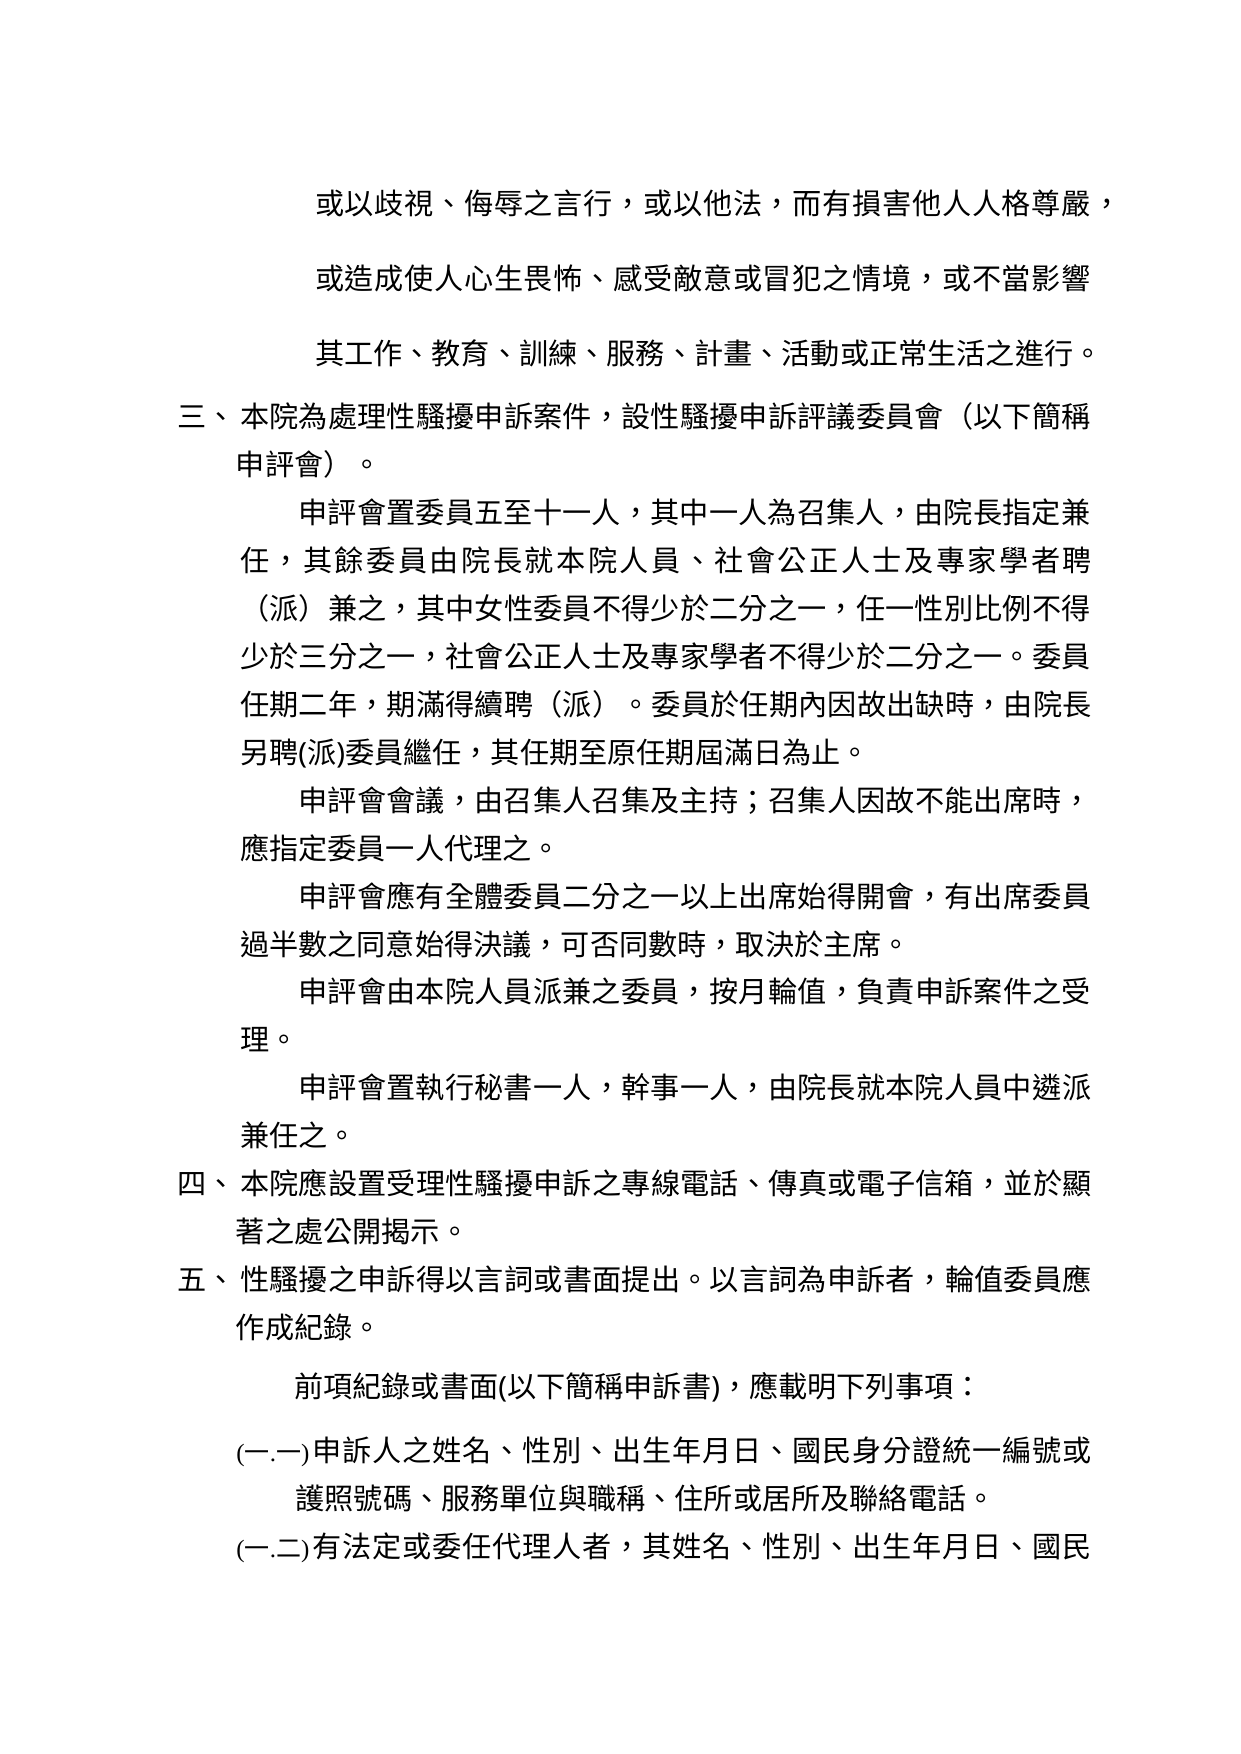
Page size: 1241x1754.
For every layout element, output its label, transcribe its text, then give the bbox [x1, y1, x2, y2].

list 有法定或委任代理人者，其姓名、性別、出生年月日、國民 [236, 1519, 1092, 1567]
text 申評會會議，由召集人召集及主持；召集人因故不能出席時，應指定委員一人代理之。 [240, 773, 1092, 869]
text 申評會應有全體委員二分之一以上出席始得開會，有出席委員過半數之同意始得決議，可否同數時，取決於主席。 [240, 869, 1092, 964]
list 性騷擾之申訴得以言詞或書面提出。以言詞為申訴者，輪值委員應作成紀錄。 [177, 1252, 1092, 1348]
list 以展示或播送文字、圖畫、聲音、影像或其他物品之方式，或以歧視、侮辱之言行，或以他法，而有損害他人人格尊嚴，或造成使人心生畏怖、感受敵意或冒犯之情境，或不當影響其工作、教育、訓練、服務、計畫、活動或正常生活之進行。 [227, 164, 1092, 389]
text 申評會置執行秘書一人，幹事一人，由院長就本院人員中遴派兼任之。 [240, 1060, 1092, 1156]
list 申訴人之姓名、性別、出生年月日、國民身分證統一編號或護照號碼、服務單位與職稱、住所或居所及聯絡電話。 [236, 1423, 1092, 1519]
text 申評會置委員五至十一人，其中一人為召集人，由院長指定兼任，其餘委員由院長就本院人員、社會公正人士及專家學者聘（派）兼之，其中女性委員不得少於二分之一，任一性別比例不得少於三分之一，社會公正人士及專家學者不得少於二分之一。委員任期二年，期滿得續聘（派）。委員於任期內因故出缺時，由院長另聘(派)委員繼任，其任期至原任期屆滿日為止。 [240, 485, 1092, 773]
text 前項紀錄或書面(以下簡稱申訴書)，應載明下列事項： [177, 1348, 1092, 1423]
text 申評會由本院人員派兼之委員，按月輪值，負責申訴案件之受理。 [240, 964, 1092, 1060]
list 本院應設置受理性騷擾申訴之專線電話、傳真或電子信箱，並於顯著之處公開揭示。 [177, 1156, 1092, 1252]
list 本院為處理性騷擾申訴案件，設性騷擾申訴評議委員會（以下簡稱申評會）。 [177, 389, 1092, 485]
